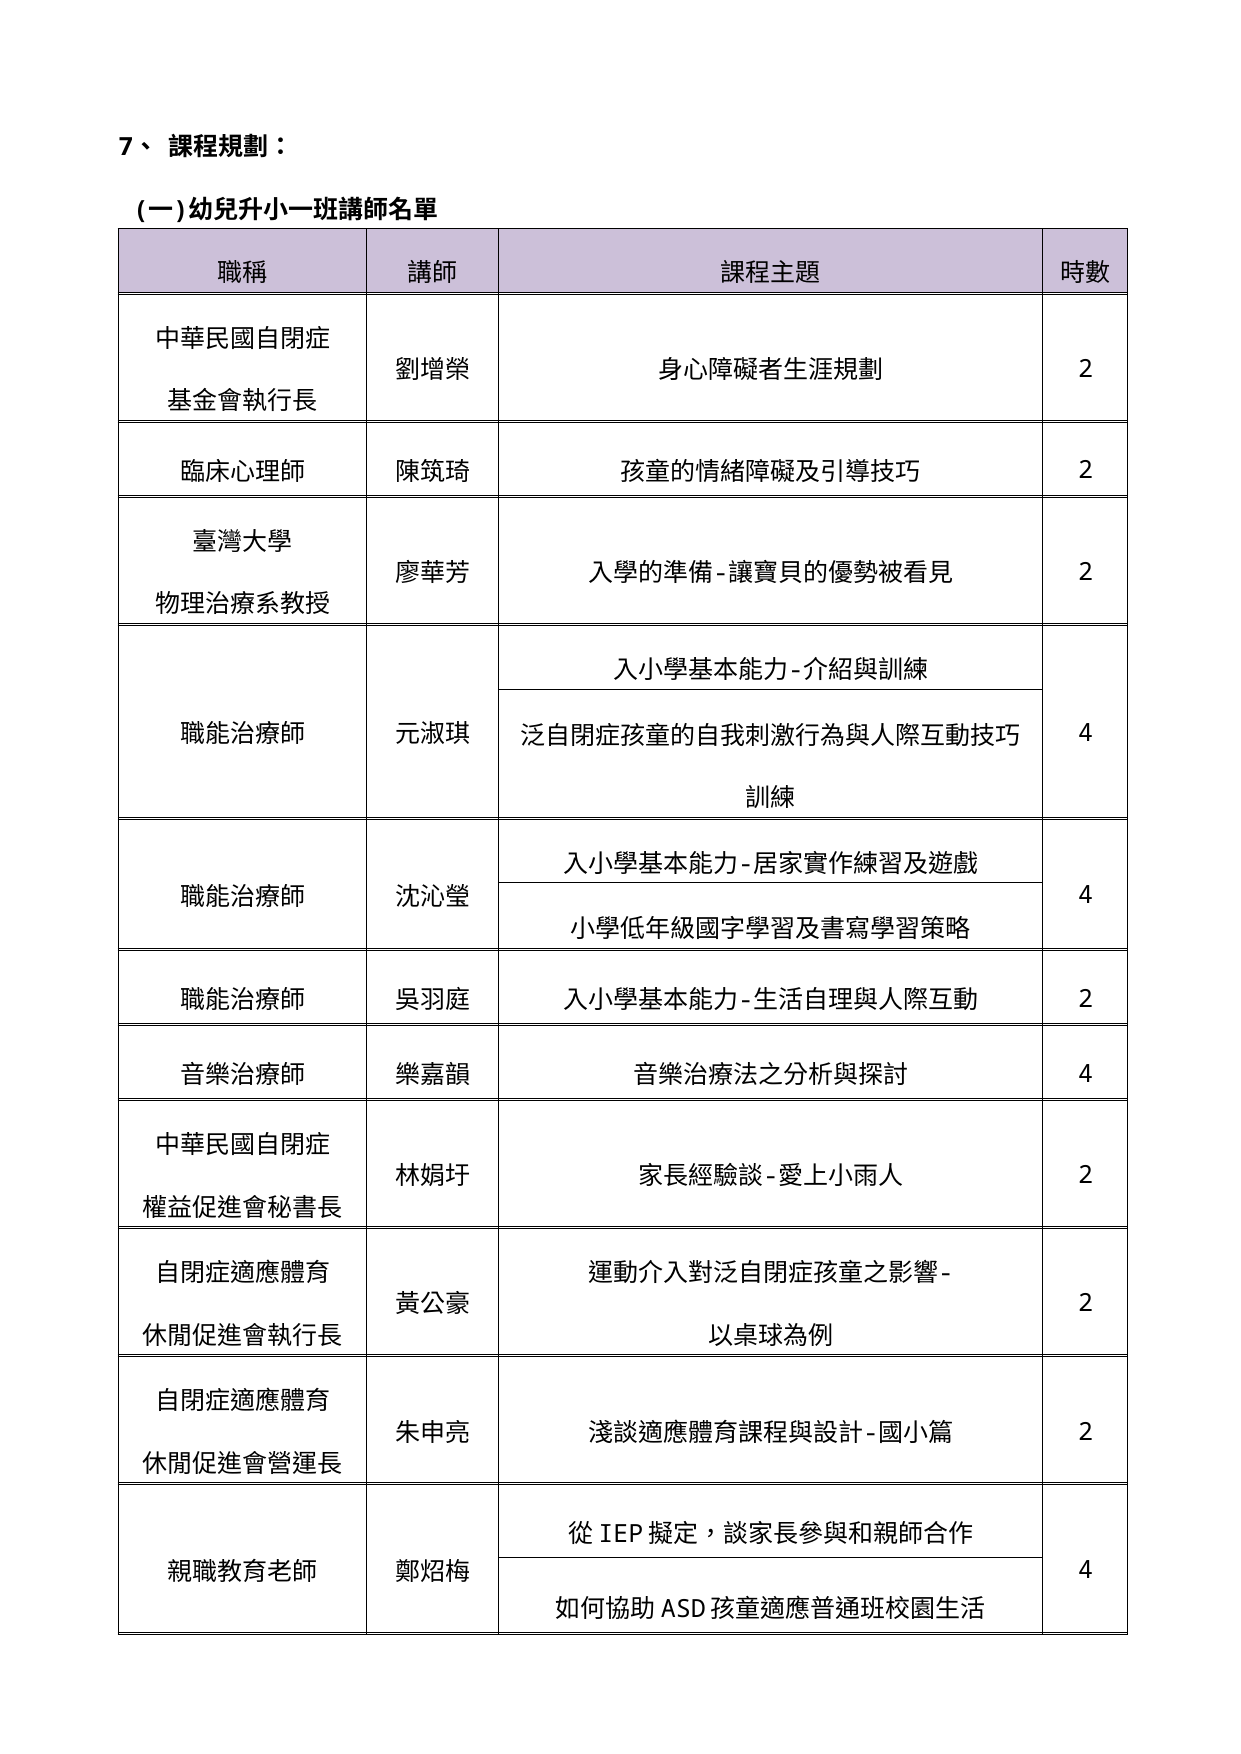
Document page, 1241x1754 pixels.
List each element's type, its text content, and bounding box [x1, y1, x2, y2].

table_cell 樂嘉韻 [367, 1026, 498, 1098]
table_cell 入學的準備-讓寶貝的優勢被看見 [499, 498, 1042, 623]
table_cell 自閉症適應體育 休閒促進會營運長 [119, 1357, 366, 1482]
table_cell 臺灣大學 物理治療系教授 [119, 498, 366, 623]
table_cell 孩童的情緒障礙及引導技巧 [499, 423, 1042, 495]
table_header 職稱 [119, 229, 366, 292]
table_cell 黃公豪 [367, 1229, 498, 1354]
table_cell 吳羽庭 [367, 951, 498, 1023]
table_cell 沈沁瑩 [367, 820, 498, 948]
table_cell 自閉症適應體育 休閒促進會執行長 [119, 1229, 366, 1354]
table_cell 4 [1043, 820, 1127, 948]
table_cell 2 [1043, 295, 1127, 420]
table_cell 親職教育老師 [119, 1485, 366, 1632]
table_cell 小學低年級國字學習及書寫學習策略 [499, 883, 1042, 948]
table_cell 運動介入對泛自閉症孩童之影響- 以桌球為例 [499, 1229, 1042, 1354]
table_cell 職能治療師 [119, 951, 366, 1023]
table_cell 鄭炤梅 [367, 1485, 498, 1632]
table_cell 入小學基本能力-生活自理與人際互動 [499, 951, 1042, 1023]
table_cell 2 [1043, 498, 1127, 623]
table_cell 臨床心理師 [119, 423, 366, 495]
table_cell 2 [1043, 423, 1127, 495]
table_cell 如何協助ASD孩童適應普通班校園生活 [499, 1558, 1042, 1632]
text (一)幼兒升小一班講師名單 [118, 166, 1128, 228]
table_cell 4 [1043, 1485, 1127, 1632]
table_cell 2 [1043, 1229, 1127, 1354]
table_header 課程主題 [499, 229, 1042, 292]
table_cell 音樂治療法之分析與探討 [499, 1026, 1042, 1098]
table_cell 音樂治療師 [119, 1026, 366, 1098]
table_header 時數 [1043, 229, 1127, 292]
table_cell 泛自閉症孩童的自我刺激行為與人際互動技巧訓練 [499, 690, 1042, 817]
table_cell 身心障礙者生涯規劃 [499, 295, 1042, 420]
table_header 講師 [367, 229, 498, 292]
table_cell 林娟圩 [367, 1101, 498, 1226]
table_cell 淺談適應體育課程與設計-國小篇 [499, 1357, 1042, 1482]
list 課程規劃： [118, 103, 1128, 166]
table_cell 家長經驗談-愛上小雨人 [499, 1101, 1042, 1226]
table_cell 從IEP擬定，談家長參與和親師合作 [499, 1485, 1042, 1557]
table_cell 劉增榮 [367, 295, 498, 420]
table_cell 朱申亮 [367, 1357, 498, 1482]
table_cell 入小學基本能力-介紹與訓練 [499, 626, 1042, 688]
table_cell 2 [1043, 1357, 1127, 1482]
table_cell 中華民國自閉症 權益促進會秘書長 [119, 1101, 366, 1226]
table_cell 職能治療師 [119, 820, 366, 948]
table_cell 廖華芳 [367, 498, 498, 623]
table_cell 2 [1043, 951, 1127, 1023]
table_cell 元淑琪 [367, 626, 498, 817]
table_cell 陳筑琦 [367, 423, 498, 495]
table_cell 2 [1043, 1101, 1127, 1226]
table_cell 入小學基本能力-居家實作練習及遊戲 [499, 820, 1042, 882]
table_cell 職能治療師 [119, 626, 366, 817]
table_cell 中華民國自閉症 基金會執行長 [119, 295, 366, 420]
table_cell 4 [1043, 626, 1127, 817]
table_cell 4 [1043, 1026, 1127, 1098]
